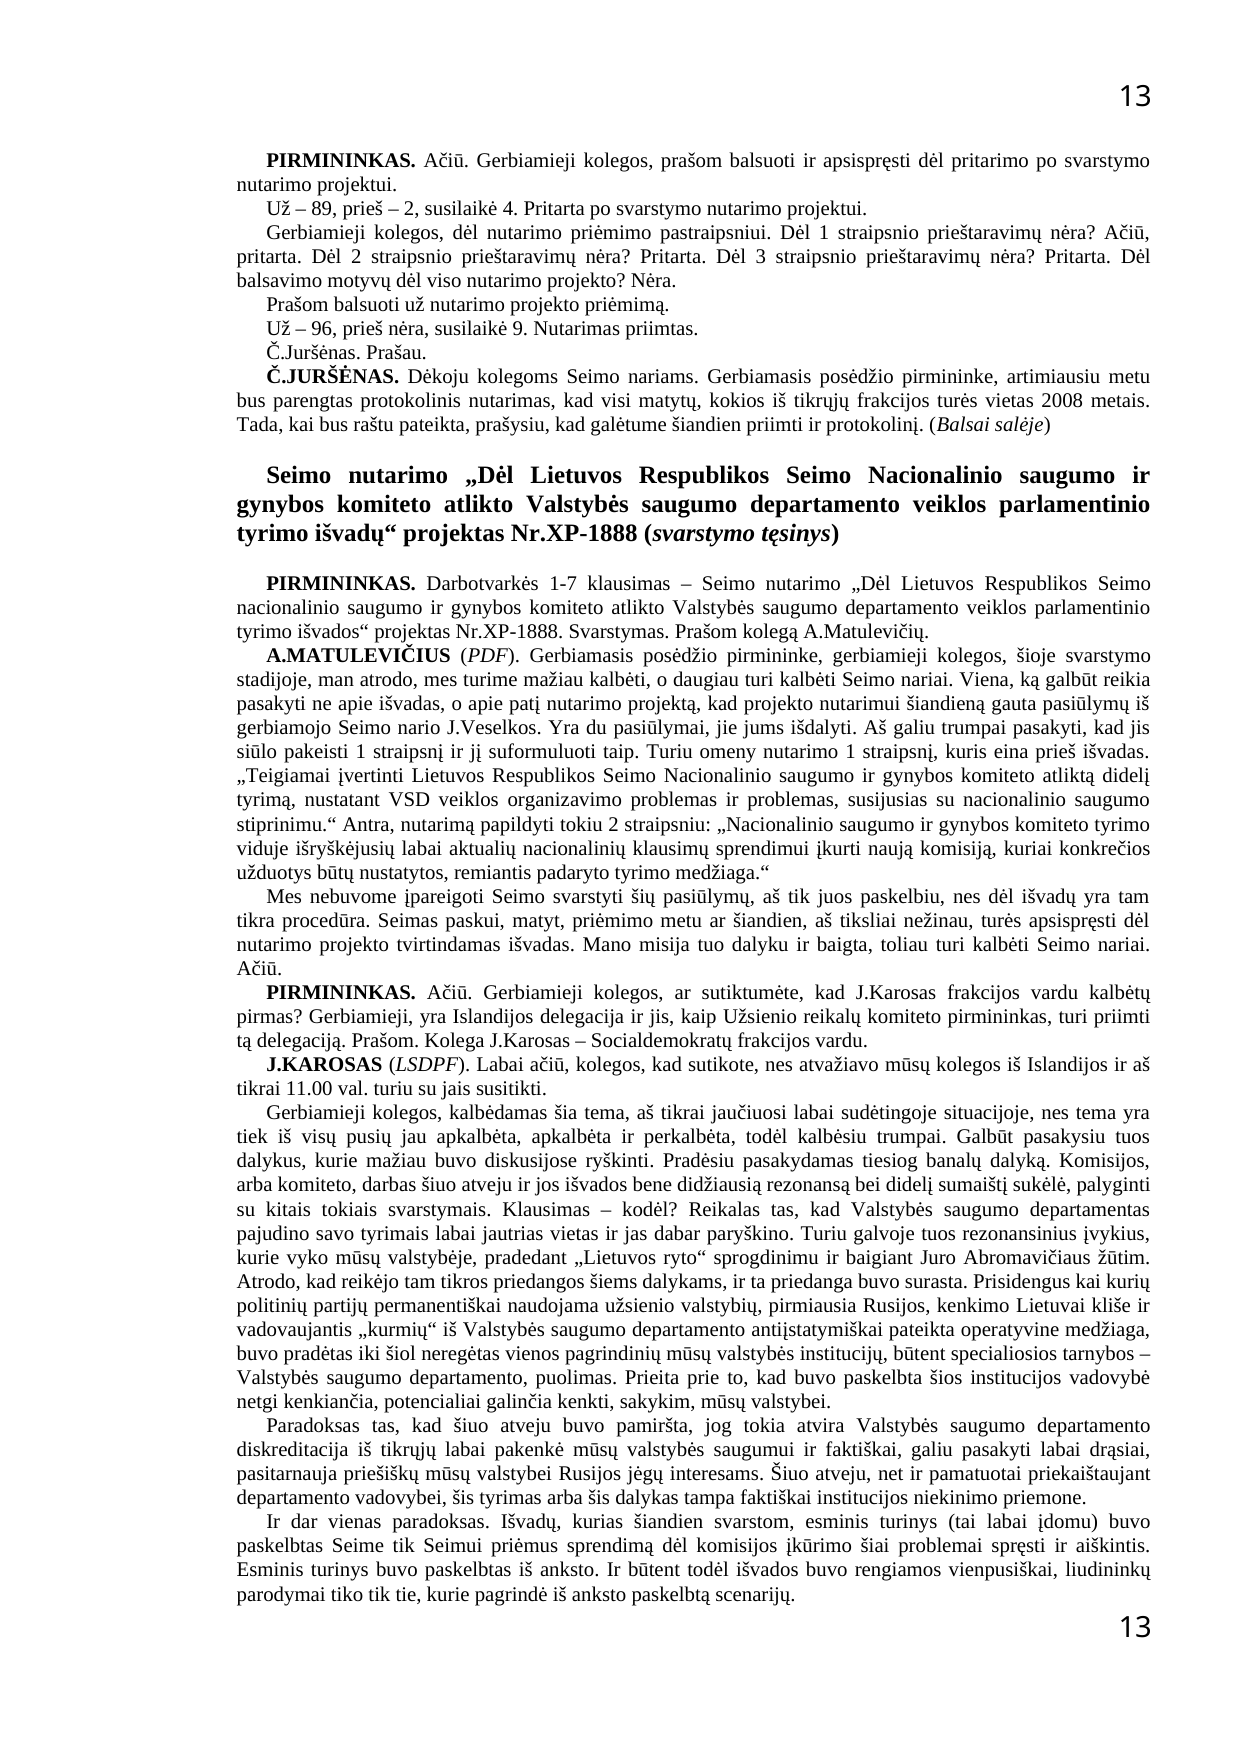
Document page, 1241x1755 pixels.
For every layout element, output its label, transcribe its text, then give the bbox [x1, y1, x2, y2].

text Už – 89, prieš – 2, susilaikė 4. Pritarta po svarstymo nutarimo projektui. [236, 196, 1152, 220]
text Ir dar vienas paradoksas. Išvadų, kurias šiandien svarstom, esminis turinys (tai labai įdomu) buvo paskelbtas Seime tik Seimui priėmus sprendimą dėl komisijos įkūrimo šiai problemai spręsti ir aiškintis. Esminis turinys buvo paskelbtas iš anksto. Ir būtent todėl išvados buvo rengiamos vienpusiškai, liudininkų parodymai tiko tik tie, kurie pagrindė iš anksto paskelbtą scenarijų. [236, 1509, 1152, 1606]
text Seimo nutarimo „Dėl Lietuvos Respublikos Seimo Nacionalinio saugumo ir gynybos komiteto atlikto Valstybės saugumo departamento veiklos parlamentinio tyrimo išvadų“ projektas Nr.XP-1888 (svarstymo tęsinys) [236, 461, 1152, 547]
text PIRMININKAS. Ačiū. Gerbiamieji kolegos, prašom balsuoti ir apsispręsti dėl pritarimo po svarstymo nutarimo projektui. [236, 148, 1152, 196]
text A.MATULEVIČIUS (PDF). Gerbiamasis posėdžio pirmininke, gerbiamieji kolegos, šioje svarstymo stadijoje, man atrodo, mes turime mažiau kalbėti, o daugiau turi kalbėti Seimo nariai. Viena, ką galbūt reikia pasakyti ne apie išvadas, o apie patį nutarimo projektą, kad projekto nutarimui šiandieną gauta pasiūlymų iš gerbiamojo Seimo nario J.Veselkos. Yra du pasiūlymai, jie jums išdalyti. Aš galiu trumpai pasakyti, kad jis siūlo pakeisti 1 straipsnį ir jį suformuluoti taip. Turiu omeny nutarimo 1 straipsnį, kuris eina prieš išvadas. „Teigiamai įvertinti Lietuvos Respublikos Seimo Nacionalinio saugumo ir gynybos komiteto atliktą didelį tyrimą, nustatant VSD veiklos organizavimo problemas ir problemas, susijusias su nacionalinio saugumo stiprinimu.“ Antra, nutarimą papildyti tokiu 2 straipsniu: „Nacionalinio saugumo ir gynybos komiteto tyrimo viduje išryškėjusių labai aktualių nacionalinių klausimų sprendimui įkurti naują komisiją, kuriai konkrečios užduotys būtų nustatytos, remiantis padaryto tyrimo medžiaga.“ [236, 643, 1152, 884]
text Už – 96, prieš nėra, susilaikė 9. Nutarimas priimtas. [236, 316, 1152, 340]
text Gerbiamieji kolegos, dėl nutarimo priėmimo pastraipsniui. Dėl 1 straipsnio prieštaravimų nėra? Ačiū, pritarta. Dėl 2 straipsnio prieštaravimų nėra? Pritarta. Dėl 3 straipsnio prieštaravimų nėra? Pritarta. Dėl balsavimo motyvų dėl viso nutarimo projekto? Nėra. [236, 220, 1152, 292]
text PIRMININKAS. Darbotvarkės 1-7 klausimas – Seimo nutarimo „Dėl Lietuvos Respublikos Seimo nacionalinio saugumo ir gynybos komiteto atlikto Valstybės saugumo departamento veiklos parlamentinio tyrimo išvados“ projektas Nr.XP-1888. Svarstymas. Prašom kolegą A.Matulevičių. [236, 571, 1152, 643]
text Prašom balsuoti už nutarimo projekto priėmimą. [236, 292, 1152, 316]
text J.KAROSAS (LSDPF). Labai ačiū, kolegos, kad sutikote, nes atvažiavo mūsų kolegos iš Islandijos ir aš tikrai 11.00 val. turiu su jais susitikti. [236, 1052, 1152, 1100]
text Mes nebuvome įpareigoti Seimo svarstyti šių pasiūlymų, aš tik juos paskelbiu, nes dėl išvadų yra tam tikra procedūra. Seimas paskui, matyt, priėmimo metu ar šiandien, aš tiksliai nežinau, turės apsispręsti dėl nutarimo projekto tvirtindamas išvadas. Mano misija tuo dalyku ir baigta, toliau turi kalbėti Seimo nariai. Ačiū. [236, 884, 1152, 980]
text Č.JURŠĖNAS. Dėkoju kolegoms Seimo nariams. Gerbiamasis posėdžio pirmininke, artimiausiu metu bus parengtas protokolinis nutarimas, kad visi matytų, kokios iš tikrųjų frakcijos turės vietas 2008 metais. Tada, kai bus raštu pateikta, prašysiu, kad galėtume šiandien priimti ir protokolinį. (Balsai salėje) [236, 364, 1152, 436]
text Č.Juršėnas. Prašau. [236, 340, 1152, 364]
text Gerbiamieji kolegos, kalbėdamas šia tema, aš tikrai jaučiuosi labai sudėtingoje situacijoje, nes tema yra tiek iš visų pusių jau apkalbėta, apkalbėta ir perkalbėta, todėl kalbėsiu trumpai. Galbūt pasakysiu tuos dalykus, kurie mažiau buvo diskusijose ryškinti. Pradėsiu pasakydamas tiesiog banalų dalyką. Komisijos, arba komiteto, darbas šiuo atveju ir jos išvados bene didžiausią rezonansą bei didelį sumaištį sukėlė, palyginti su kitais tokiais svarstymais. Klausimas – kodėl? Reikalas tas, kad Valstybės saugumo departamentas pajudino savo tyrimais labai jautrias vietas ir jas dabar paryškino. Turiu galvoje tuos rezonansinius įvykius, kurie vyko mūsų valstybėje, pradedant „Lietuvos ryto“ sprogdinimu ir baigiant Juro Abromavičiaus žūtim. Atrodo, kad reikėjo tam tikros priedangos šiems dalykams, ir ta priedanga buvo surasta. Prisidengus kai kurių politinių partijų permanentiškai naudojama užsienio valstybių, pirmiausia Rusijos, kenkimo Lietuvai kliše ir vadovaujantis „kurmių“ iš Valstybės saugumo departamento antiįstatymiškai pateikta operatyvine medžiaga, buvo pradėtas iki šiol neregėtas vienos pagrindinių mūsų valstybės institucijų, būtent specialiosios tarnybos – Valstybės saugumo departamento, puolimas. Prieita prie to, kad buvo paskelbta šios institucijos vadovybė netgi kenkiančia, potencialiai galinčia kenkti, sakykim, mūsų valstybei. [236, 1100, 1152, 1413]
text PIRMININKAS. Ačiū. Gerbiamieji kolegos, ar sutiktumėte, kad J.Karosas frakcijos vardu kalbėtų pirmas? Gerbiamieji, yra Islandijos delegacija ir jis, kaip Užsienio reikalų komiteto pirmininkas, turi priimti tą delegaciją. Prašom. Kolega J.Karosas – Socialdemokratų frakcijos vardu. [236, 980, 1152, 1052]
text Paradoksas tas, kad šiuo atveju buvo pamiršta, jog tokia atvira Valstybės saugumo departamento diskreditacija iš tikrųjų labai pakenkė mūsų valstybės saugumui ir faktiškai, galiu pasakyti labai drąsiai, pasitarnauja priešiškų mūsų valstybei Rusijos jėgų interesams. Šiuo atveju, net ir pamatuotai priekaištaujant departamento vadovybei, šis tyrimas arba šis dalykas tampa faktiškai institucijos niekinimo priemone. [236, 1413, 1152, 1509]
